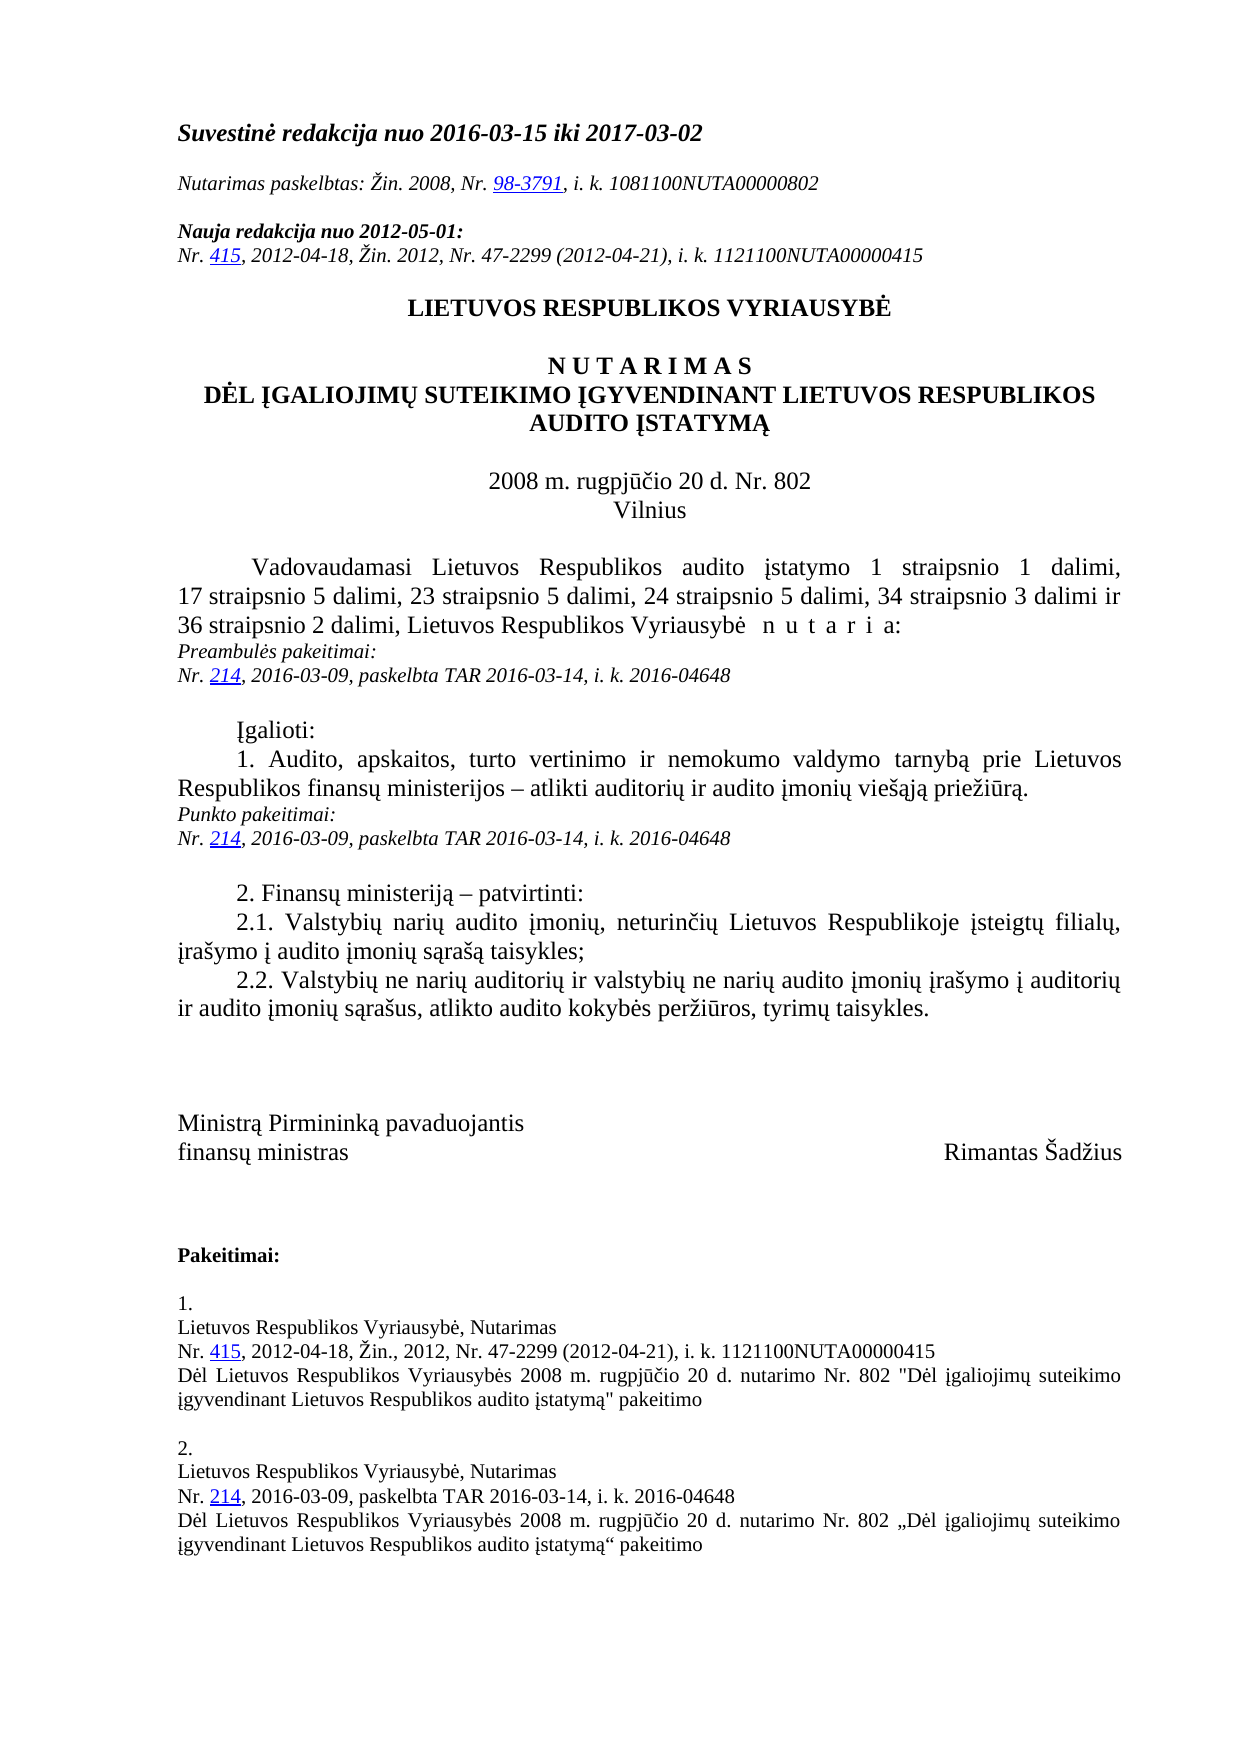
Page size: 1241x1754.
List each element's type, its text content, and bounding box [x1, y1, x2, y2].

text Pakeitimai: [177, 1243, 1122, 1267]
text Dėl Lietuvos Respublikos Vyriausybės 2008 m. rugpjūčio 20 d. nutarimo Nr. 802 "Dėl įgaliojimų suteikimo įgyvendinant Lietuvos Respublikos audito įstatymą" pakeitimo [177, 1363, 1122, 1411]
text 1. [177, 1291, 1122, 1315]
text Vadovaudamasi Lietuvos Respublikos audito įstatymo 1 straipsnio 1 dalimi, 17 straipsnio 5 dalimi, 23 straipsnio 5 dalimi, 24 straipsnio 5 dalimi, 34 straipsnio 3 dalimi ir 36 straipsnio 2 dalimi, Lietuvos Respublikos Vyriausybė nutaria: [177, 552, 1122, 638]
text Nutarimas paskelbtas: Žin. 2008, Nr. 98-3791, i. k. 1081100NUTA00000802 [177, 171, 1122, 195]
text 2. [177, 1435, 1122, 1459]
text Nauja redakcija nuo 2012-05-01: [177, 219, 1122, 243]
text Ministrą Pirmininką pavaduojantis [177, 1108, 1122, 1137]
text Lietuvos Respublikos Vyriausybė, Nutarimas [177, 1459, 1122, 1483]
text Lietuvos Respublikos Vyriausybė, Nutarimas [177, 1315, 1122, 1339]
text Punkto pakeitimai: [177, 802, 1122, 826]
text Nr. 214, 2016-03-09, paskelbta TAR 2016-03-14, i. k. 2016-04648 [177, 663, 1122, 687]
text 2.2. Valstybių ne narių auditorių ir valstybių ne narių audito įmonių įrašymo į auditorių ir audito įmonių sąrašus, atlikto audito kokybės peržiūros, tyrimų taisykles. [177, 965, 1122, 1022]
text Vilnius [177, 495, 1122, 523]
text NUTARIMAS [177, 351, 1122, 380]
text Nr. 415, 2012-04-18, Žin., 2012, Nr. 47-2299 (2012-04-21), i. k. 1121100NUTA00000415 [177, 1339, 1122, 1363]
text Suvestinė redakcija nuo 2016-03-15 iki 2017-03-02 [177, 118, 1122, 147]
text Nr. 214, 2016-03-09, paskelbta TAR 2016-03-14, i. k. 2016-04648 [177, 1483, 1122, 1508]
text Įgalioti: [177, 715, 1122, 744]
text LIETUVOS RESPUBLIKOS VYRIAUSYBĖ [177, 293, 1122, 322]
text 2008 m. rugpjūčio 20 d. Nr. 802 [177, 466, 1122, 495]
text Nr. 214, 2016-03-09, paskelbta TAR 2016-03-14, i. k. 2016-04648 [177, 826, 1122, 850]
text 2. Finansų ministeriją – patvirtinti: [177, 878, 1122, 907]
text Nr. 415, 2012-04-18, Žin. 2012, Nr. 47-2299 (2012-04-21), i. k. 1121100NUTA00000415 [177, 243, 1122, 267]
text finansų ministras Rimantas Šadžius [177, 1137, 1122, 1166]
text Dėl Lietuvos Respublikos Vyriausybės 2008 m. rugpjūčio 20 d. nutarimo Nr. 802 „Dėl įgaliojimų suteikimo įgyvendinant Lietuvos Respublikos audito įstatymą“ pakeitimo [177, 1508, 1122, 1556]
text 1. Audito, apskaitos, turto vertinimo ir nemokumo valdymo tarnybą prie Lietuvos Respublikos finansų ministerijos – atlikti auditorių ir audito įmonių viešąją priežiūrą. [177, 744, 1122, 802]
text Preambulės pakeitimai: [177, 638, 1122, 663]
text 2.1. Valstybių narių audito įmonių, neturinčių Lietuvos Respublikoje įsteigtų filialų, įrašymo į audito įmonių sąrašą taisykles; [177, 907, 1122, 965]
text DĖL ĮGALIOJIMŲ SUTEIKIMO ĮGYVENDINANT LIETUVOS RESPUBLIKOS AUDITO ĮSTATYMĄ [177, 380, 1122, 437]
